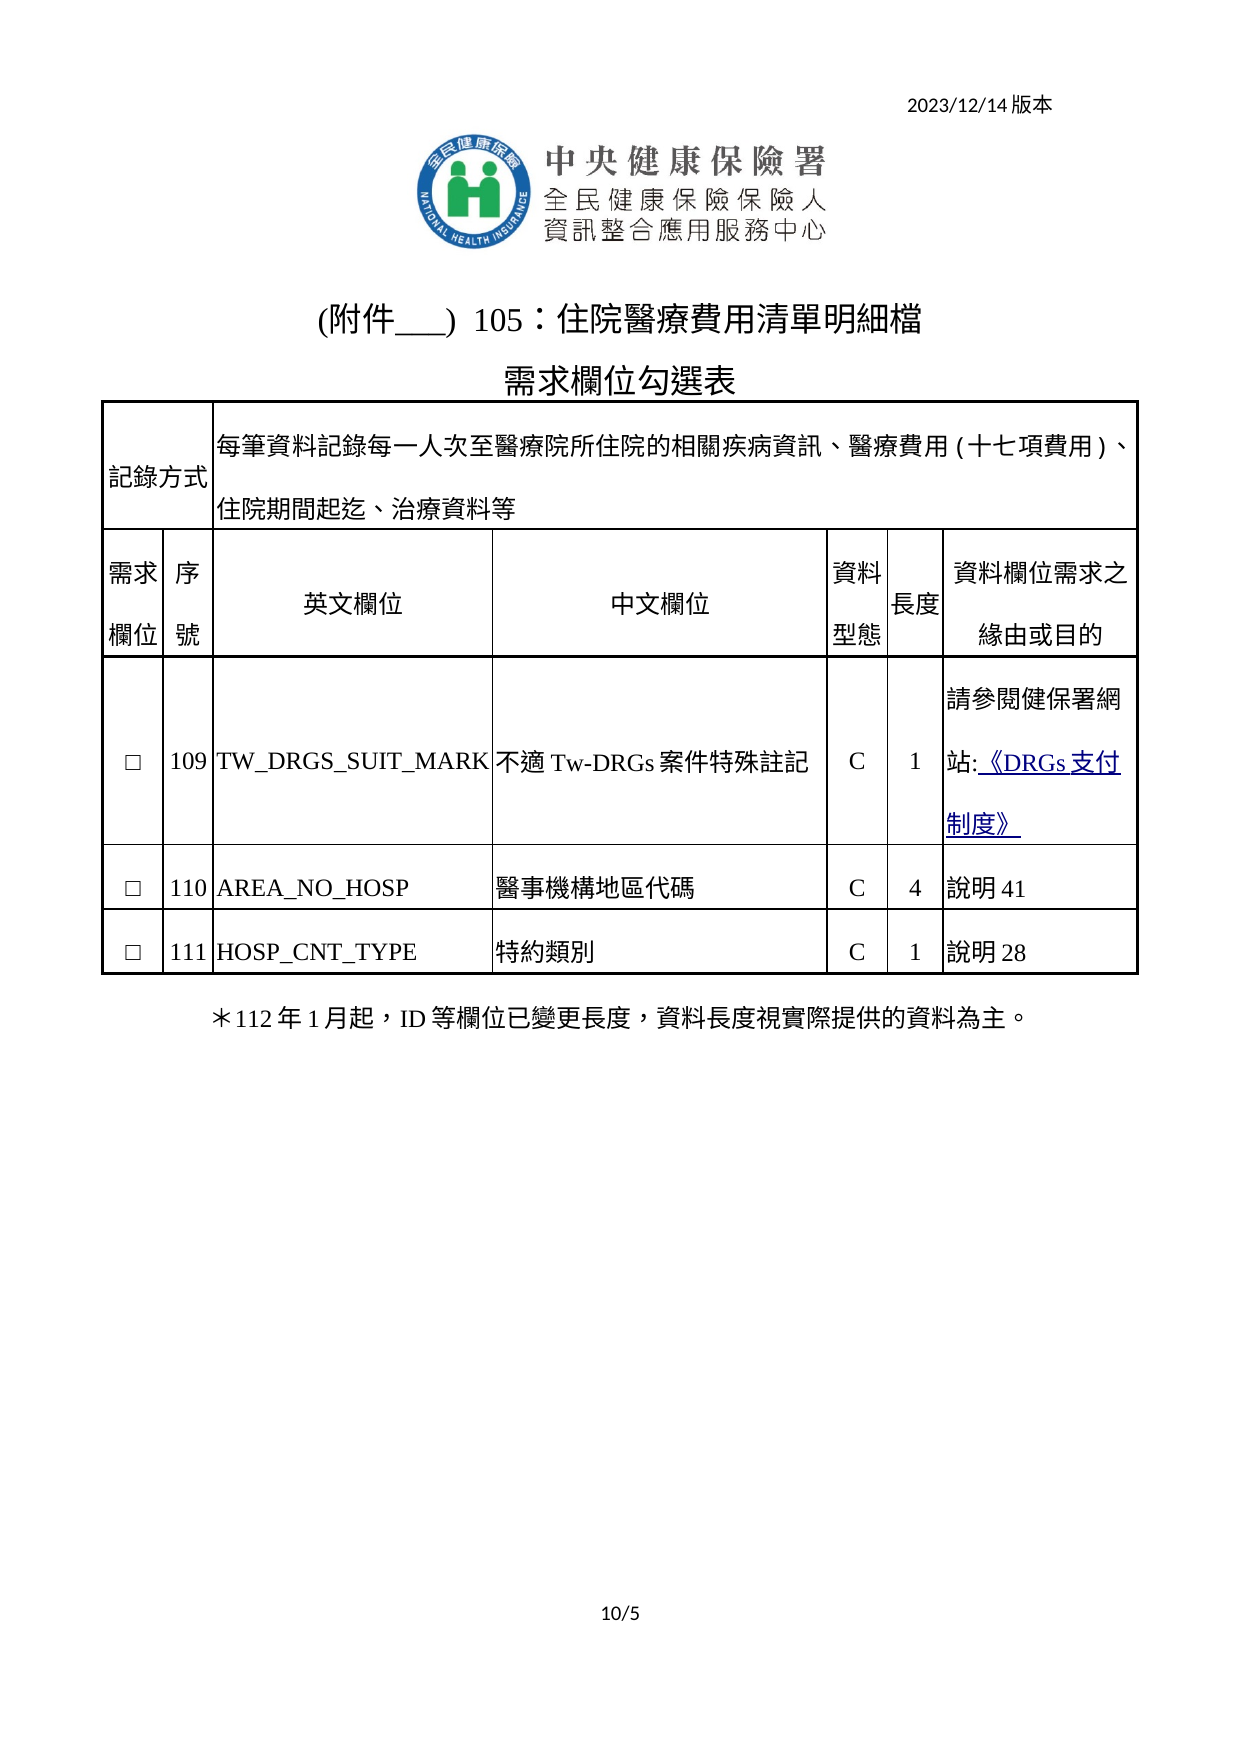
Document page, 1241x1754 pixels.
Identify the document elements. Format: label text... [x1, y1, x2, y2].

table_cell C [828, 658, 887, 844]
table_cell 不適Tw-DRGs案件特殊註記 [493, 658, 826, 844]
table_cell 需求欄位 [104, 530, 162, 655]
table_cell 中文欄位 [493, 530, 826, 655]
table_cell C [828, 910, 887, 972]
table_cell 英文欄位 [214, 530, 492, 655]
table_cell □ [104, 845, 162, 908]
table_cell 111 [164, 910, 212, 972]
table_cell □ [104, 658, 162, 844]
table_cell 資料欄位需求之 緣由或目的 [944, 530, 1136, 655]
table_cell AREA_NO_HOSP [214, 845, 492, 908]
table_cell 1 [888, 910, 942, 972]
table_cell 記錄方式 [104, 403, 212, 528]
table_header (附件___) 105：住院醫療費用清單明細檔 需求欄位勾選表 [103, 275, 1138, 400]
table_cell 109 [164, 658, 212, 844]
table_cell 4 [888, 845, 942, 908]
text ＊112年1月起，ID等欄位已變更長度，資料長度視實際提供的資料為主。 [187, 975, 1053, 1037]
table_cell TW_DRGS_SUIT_MARK [214, 658, 492, 844]
table_cell □ [104, 910, 162, 972]
table_cell 1 [888, 658, 942, 844]
table_cell 資料型態 [828, 530, 887, 655]
table_cell 序 號 [164, 530, 212, 655]
table_cell 長度 [888, 530, 942, 655]
table_cell 110 [164, 845, 212, 908]
table_cell 每筆資料記錄每一人次至醫療院所住院的相關疾病資訊、醫療費用(十七項費用)、住院期間起迄、治療資料等 [214, 403, 1136, 528]
table_cell 醫事機構地區代碼 [493, 845, 826, 908]
table_cell 說明28 [944, 910, 1136, 972]
table_cell HOSP_CNT_TYPE [214, 910, 492, 972]
table_cell 請參閱健保署網站:《DRGs支付制度》 [944, 658, 1136, 844]
table_cell 說明41 [944, 845, 1136, 908]
table_cell 特約類別 [493, 910, 826, 972]
table_cell C [828, 845, 887, 908]
